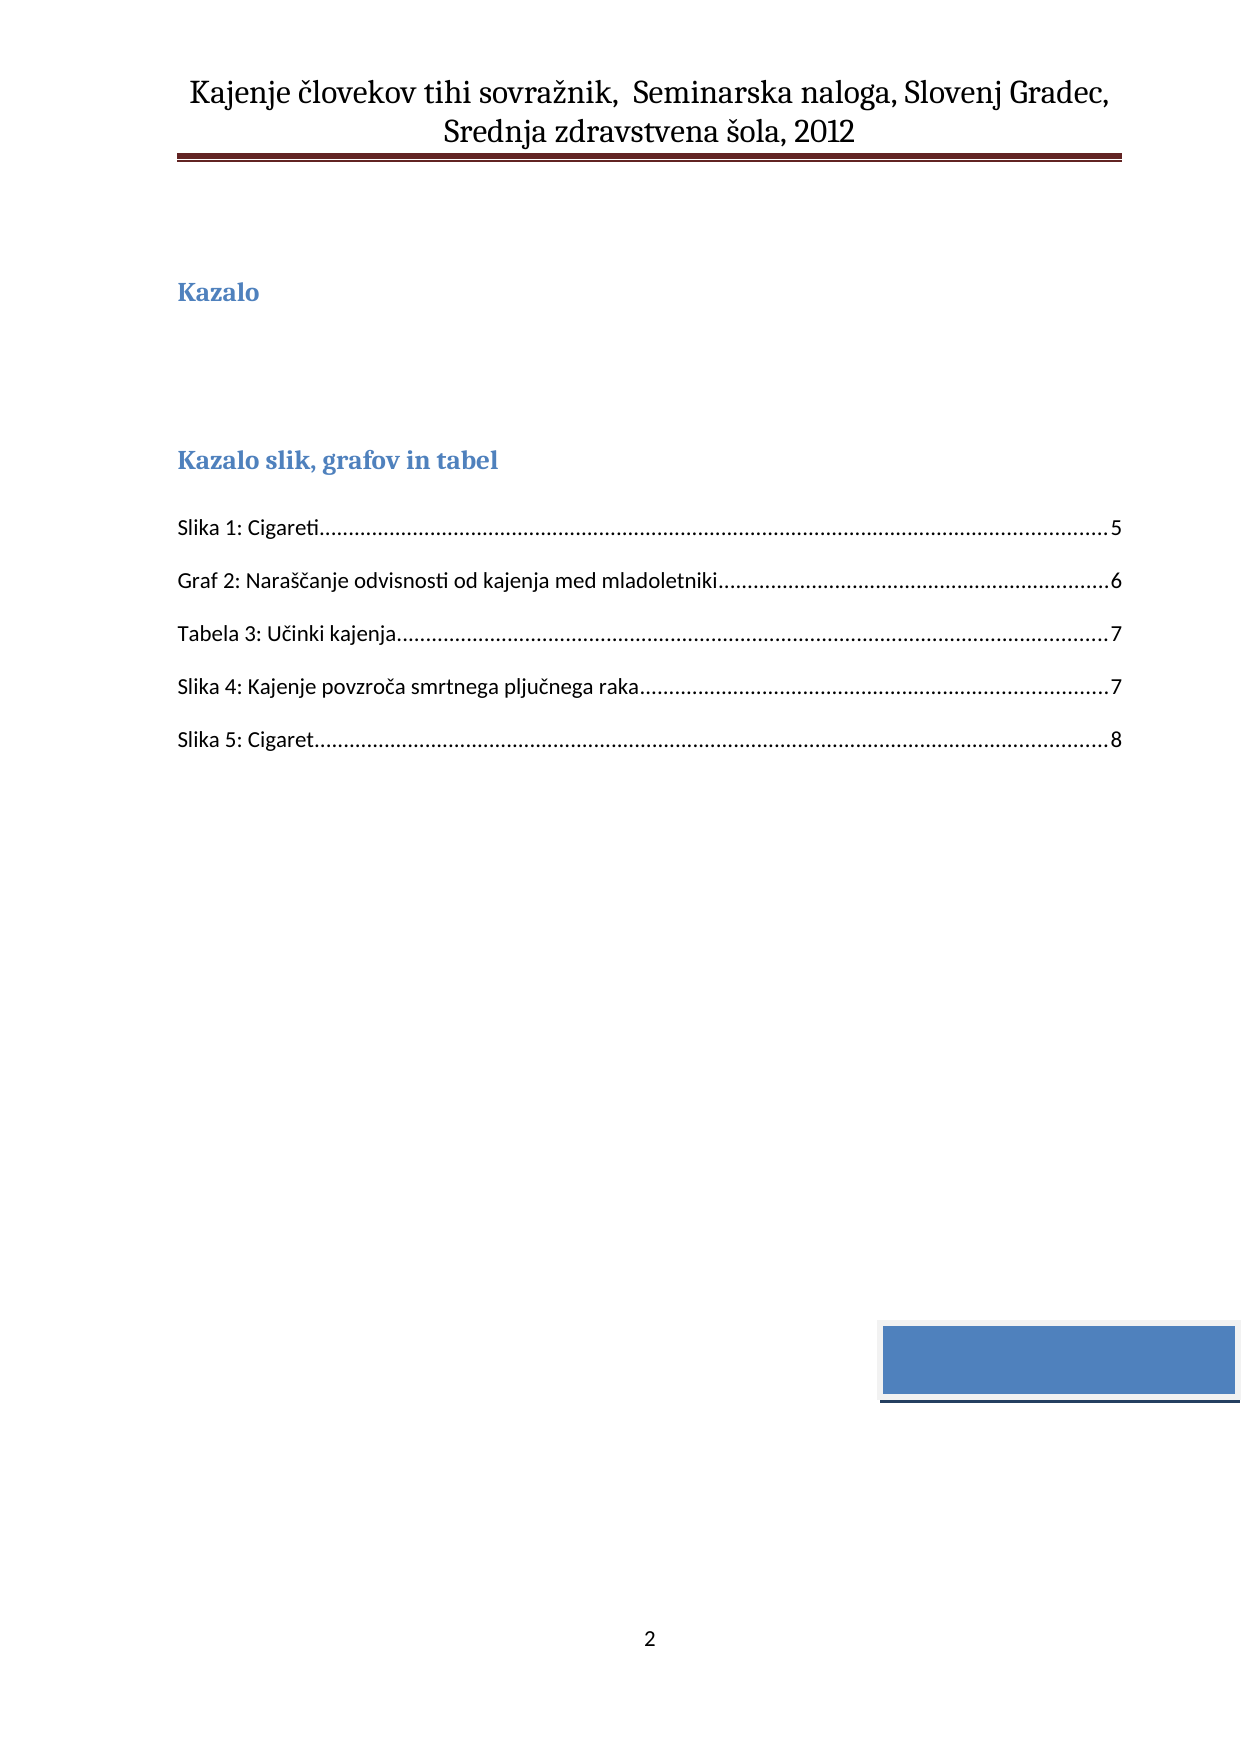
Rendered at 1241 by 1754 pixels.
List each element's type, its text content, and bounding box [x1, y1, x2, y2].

text Tabela 3: Učinki kajenja 7 [177, 619, 1122, 647]
subtitle Kazalo [177, 277, 1122, 308]
text Slika 5: Cigaret 8 [177, 725, 1122, 753]
subtitle Kazalo slik, grafov in tabel [177, 445, 1122, 477]
text Graf 2: Naraščanje odvisnosti od kajenja med mladoletniki 6 [177, 566, 1122, 594]
text Slika 1: Cigareti 5 [177, 513, 1122, 541]
text Slika 4: Kajenje povzroča smrtnega pljučnega raka 7 [177, 672, 1122, 700]
